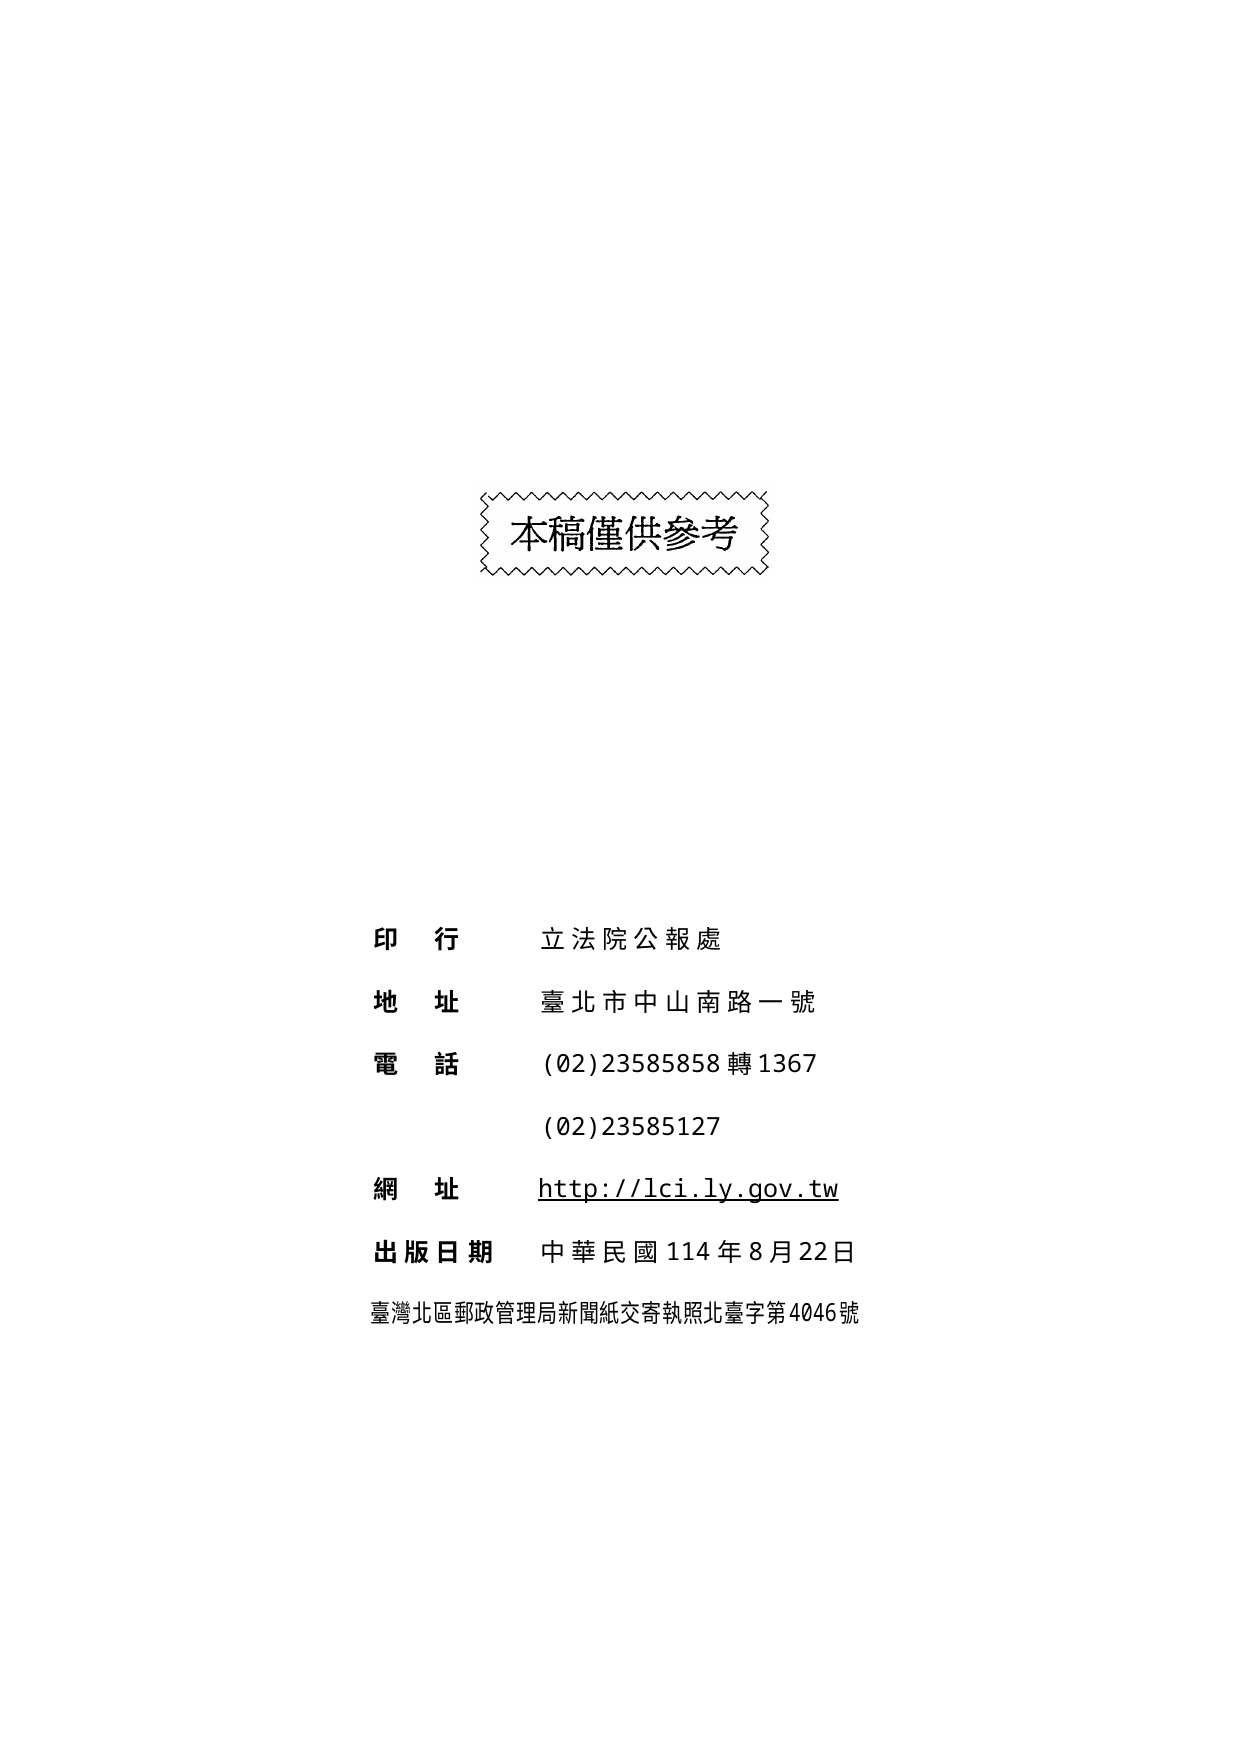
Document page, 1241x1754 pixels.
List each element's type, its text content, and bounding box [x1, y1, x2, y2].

table_cell 臺北市中山南路一號 [534, 969, 878, 1031]
table_cell 地址 [362, 969, 534, 1031]
table_cell 出版日期 [362, 1219, 534, 1281]
table_cell 電話 [362, 1031, 534, 1156]
table_cell 中華民國114年8月22日 [534, 1219, 878, 1281]
table_cell 網址 [362, 1156, 534, 1219]
table_cell http://lci.ly.gov.tw [534, 1156, 878, 1219]
table_cell 臺灣北區郵政管理局新聞紙交寄執照北臺字第4046號 [362, 1281, 878, 1344]
table_header 印行 [362, 906, 534, 969]
table_header 立法院公報處 [534, 906, 878, 969]
table_header [468, 406, 773, 594]
table_cell (02)23585858轉1367 (02)23585127 [534, 1031, 878, 1156]
